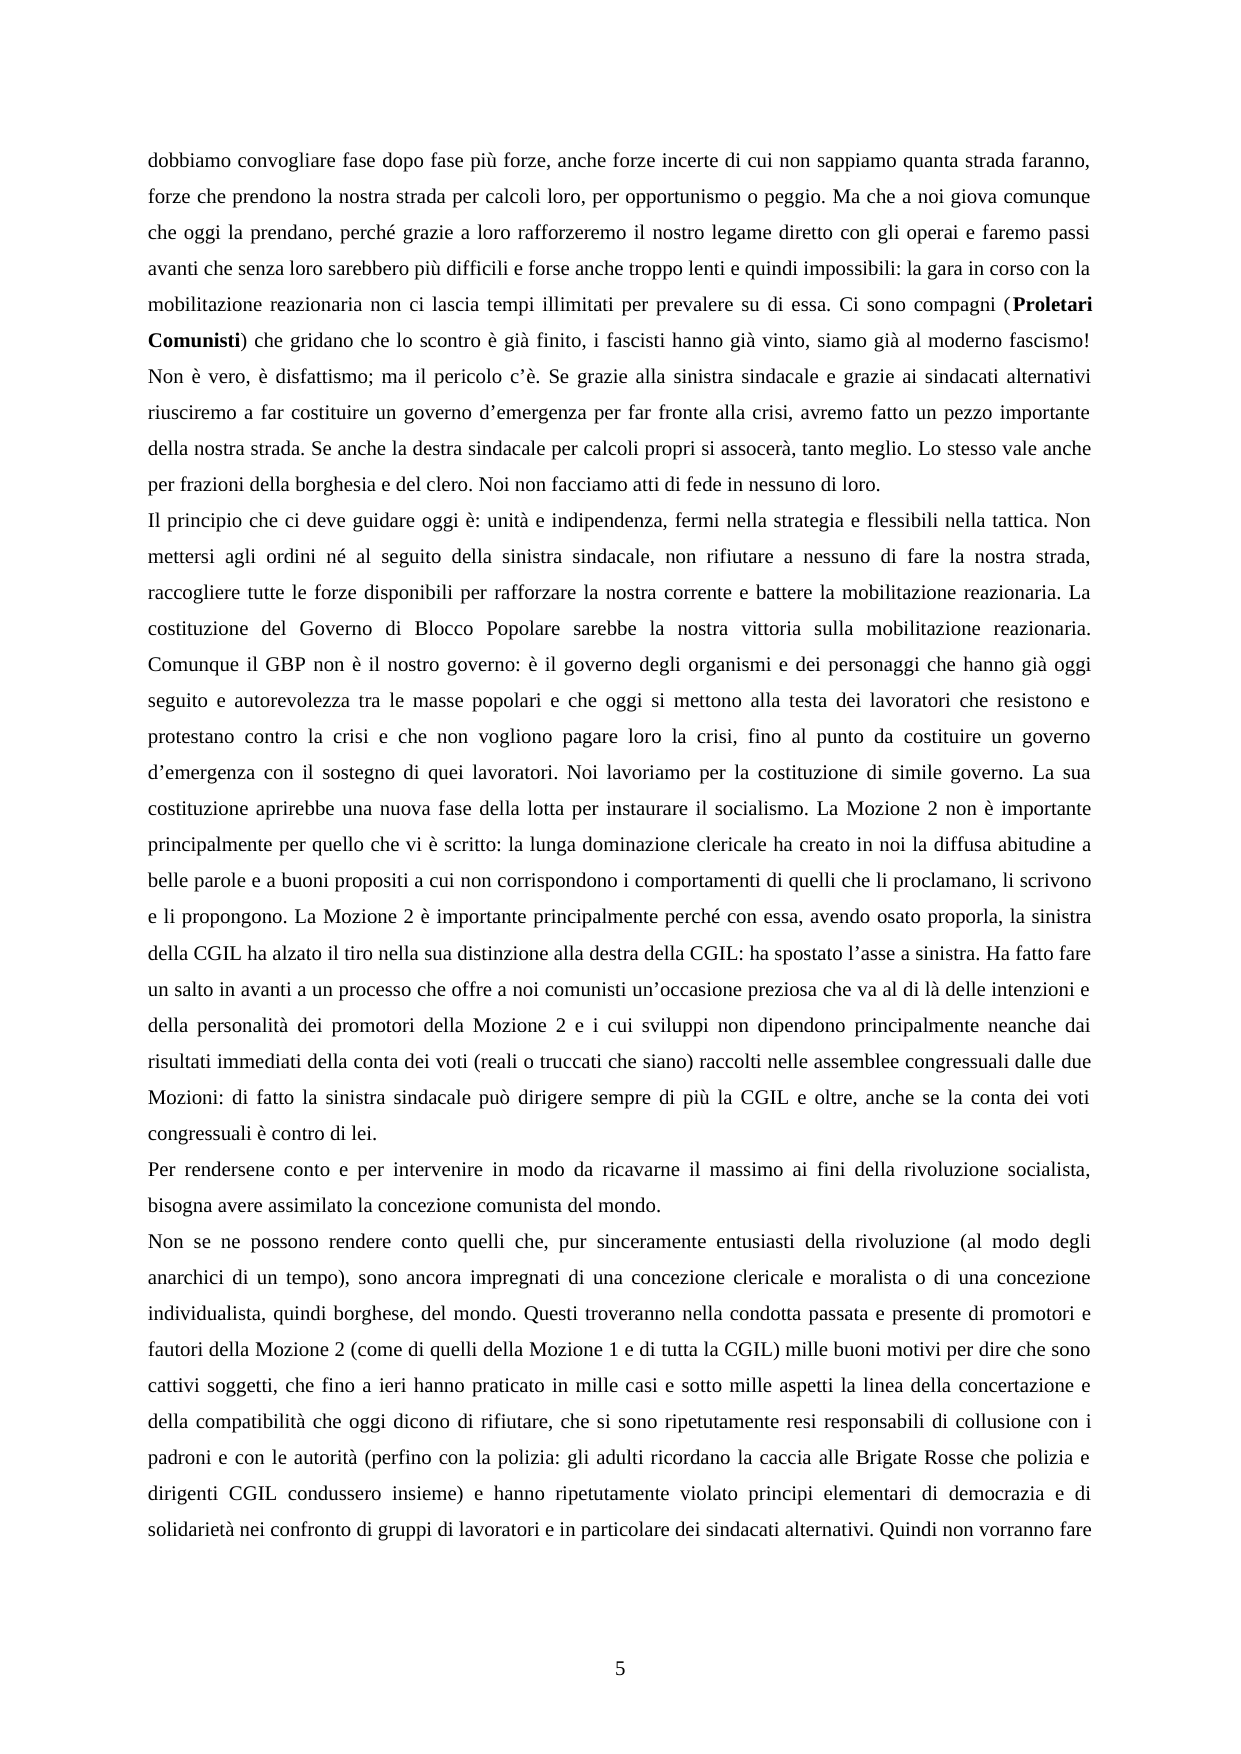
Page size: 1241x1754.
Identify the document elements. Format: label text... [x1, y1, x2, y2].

text Non se ne possono rendere conto quelli che, pur sinceramente entusiasti della rivoluzione (al modo degli anarchici di un tempo), sono ancora impregnati di una concezione clericale e moralista o di una concezione individualista, quindi borghese, del mondo. Questi troveranno nella condotta passata e presente di promotori e fautori della Mozione 2 (come di quelli della Mozione 1 e di tutta la CGIL) mille buoni motivi per dire che sono cattivi soggetti, che fino a ieri hanno praticato in mille casi e sotto mille aspetti la linea della concertazione e della compatibilità che oggi dicono di rifiutare, che si sono ripetutamente resi responsabili di collusione con i padroni e con le autorità (perfino con la polizia: gli adulti ricordano la caccia alle Brigate Rosse che polizia e dirigenti CGIL condussero insieme) e hanno ripetutamente violato principi elementari di democrazia e di solidarietà nei confronto di gruppi di lavoratori e in particolare dei sindacati alternativi. Quindi non vorranno fare [148, 1229, 1092, 1541]
text Il principio che ci deve guidare oggi è: unità e indipendenza, fermi nella strategia e flessibili nella tattica. Non mettersi agli ordini né al seguito della sinistra sindacale, non rifiutare a nessuno di fare la nostra strada, raccogliere tutte le forze disponibili per rafforzare la nostra corrente e battere la mobilitazione reazionaria. La costituzione del Governo di Blocco Popolare sarebbe la nostra vittoria sulla mobilitazione reazionaria. Comunque il GBP non è il nostro governo: è il governo degli organismi e dei personaggi che hanno già oggi seguito e autorevolezza tra le masse popolari e che oggi si mettono alla testa dei lavoratori che resistono e protestano contro la crisi e che non vogliono pagare loro la crisi, fino al punto da costituire un governo d’emergenza con il sostegno di quei lavoratori. Noi lavoriamo per la costituzione di simile governo. La sua costituzione aprirebbe una nuova fase della lotta per instaurare il socialismo. La Mozione 2 non è importante principalmente per quello che vi è scritto: la lunga dominazione clericale ha creato in noi la diffusa abitudine a belle parole e a buoni propositi a cui non corrispondono i comportamenti di quelli che li proclamano, li scrivono e li propongono. La Mozione 2 è importante principalmente perché con essa, avendo osato proporla, la sinistra della CGIL ha alzato il tiro nella sua distinzione alla destra della CGIL: ha spostato l’asse a sinistra. Ha fatto fare un salto in avanti a un processo che offre a noi comunisti un’occasione preziosa che va al di là delle intenzioni e della personalità dei promotori della Mozione 2 e i cui sviluppi non dipendono principalmente neanche dai risultati immediati della conta dei voti (reali o truccati che siano) raccolti nelle assemblee congressuali dalle due Mozioni: di fatto la sinistra sindacale può dirigere sempre di più la CGIL e oltre, anche se la conta dei voti congressuali è contro di lei. [148, 508, 1092, 1145]
text dobbiamo convogliare fase dopo fase più forze, anche forze incerte di cui non sappiamo quanta strada faranno, forze che prendono la nostra strada per calcoli loro, per opportunismo o peggio. Ma che a noi giova comunque che oggi la prendano, perché grazie a loro rafforzeremo il nostro legame diretto con gli operai e faremo passi avanti che senza loro sarebbero più difficili e forse anche troppo lenti e quindi impossibili: la gara in corso con la mobilitazione reazionaria non ci lascia tempi illimitati per prevalere su di essa. Ci sono compagni (Proletari Comunisti) che gridano che lo scontro è già finito, i fascisti hanno già vinto, siamo già al moderno fascismo! Non è vero, è disfattismo; ma il pericolo c’è. Se grazie alla sinistra sindacale e grazie ai sindacati alternativi riusciremo a far costituire un governo d’emergenza per far fronte alla crisi, avremo fatto un pezzo importante della nostra strada. Se anche la destra sindacale per calcoli propri si assocerà, tanto meglio. Lo stesso vale anche per frazioni della borghesia e del clero. Noi non facciamo atti di fede in nessuno di loro. [148, 148, 1092, 496]
text Per rendersene conto e per intervenire in modo da ricavarne il massimo ai fini della rivoluzione socialista, bisogna avere assimilato la concezione comunista del mondo. [148, 1157, 1092, 1217]
